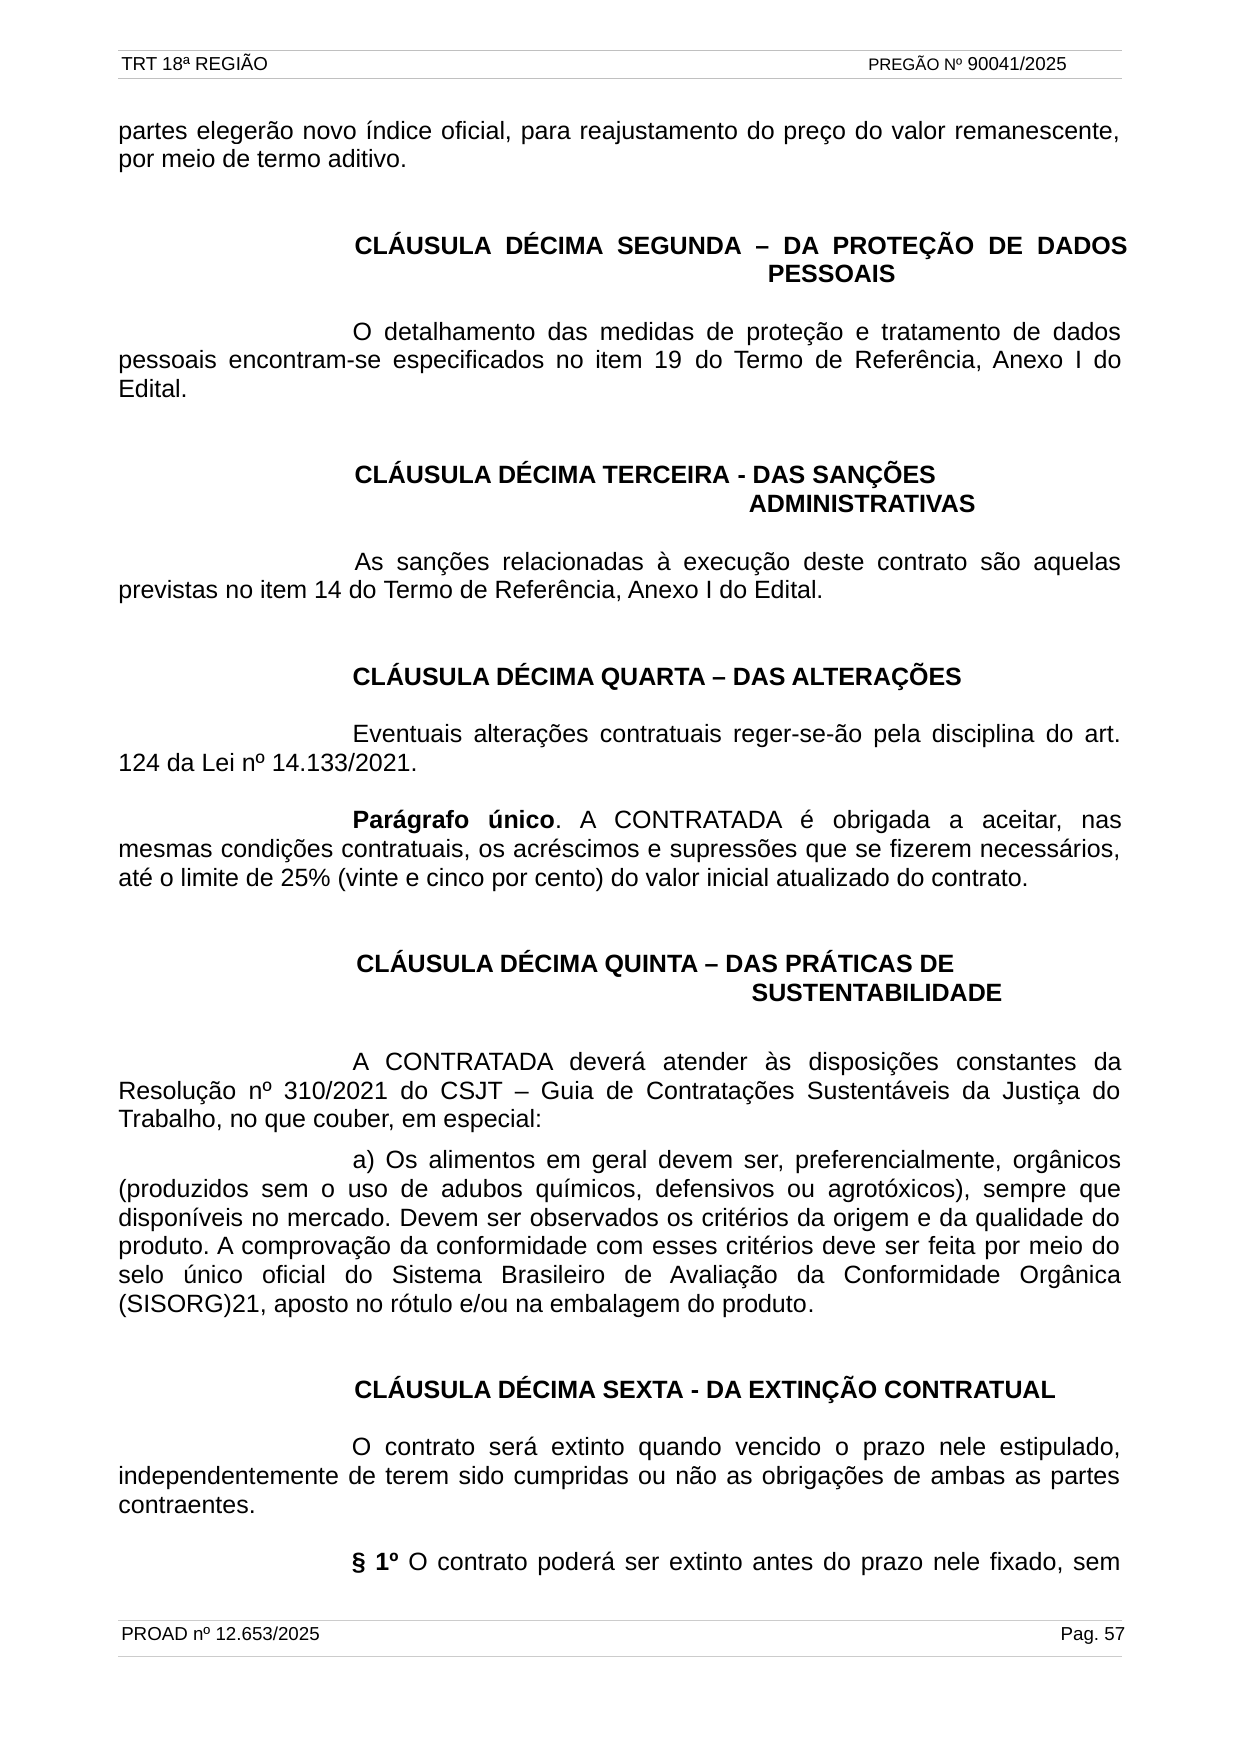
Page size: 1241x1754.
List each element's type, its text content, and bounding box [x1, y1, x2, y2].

text ADMINISTRATIVAS [118, 489, 1122, 518]
text partes elegerão novo índice oficial, para reajustamento do preço do valor remanescente, por meio de termo aditivo. [118, 116, 1122, 173]
text CLÁUSULA DÉCIMA QUARTA – DAS ALTERAÇÕES [118, 661, 1122, 690]
text CLÁUSULA DÉCIMA SEXTA - DA EXTINÇÃO CONTRATUAL [118, 1374, 1122, 1403]
text A CONTRATADA deverá atender às disposições constantes da Resolução nº 310/2021 do CSJT – Guia de Contratações Sustentáveis da Justiça do Trabalho, no que couber, em especial: [118, 1047, 1122, 1133]
text Eventuais alterações contratuais reger-se-ão pela disciplina do art. 124 da Lei nº 14.133/2021. [118, 719, 1122, 776]
text O detalhamento das medidas de proteção e tratamento de dados pessoais encontram-se especificados no item 19 do Termo de Referência, Anexo I do Edital. [118, 316, 1122, 403]
text O contrato será extinto quando vencido o prazo nele estipulado, independentemente de terem sido cumpridas ou não as obrigações de ambas as partes contraentes. [118, 1432, 1122, 1518]
text CLÁUSULA DÉCIMA SEGUNDA – DA PROTEÇÃO DE DADOS PESSOAIS [354, 231, 1128, 288]
text § 1º O contrato poderá ser extinto antes do prazo nele fixado, sem [118, 1547, 1122, 1575]
text CLÁUSULA DÉCIMA TERCEIRA - DAS SANÇÕES [118, 460, 1122, 489]
text a) Os alimentos em geral devem ser, preferencialmente, orgânicos (produzidos sem o uso de adubos químicos, defensivos ou agrotóxicos), sempre que disponíveis no mercado. Devem ser observados os critérios da origem e da qualidade do produto. A comprovação da conformidade com esses critérios deve ser feita por meio do selo único oficial do Sistema Brasileiro de Avaliação da Conformidade Orgânica (SISORG)21, aposto no rótulo e/ou na embalagem do produto. [118, 1145, 1122, 1317]
text SUSTENTABILIDADE [118, 978, 1122, 1006]
text As sanções relacionadas à execução deste contrato são aquelas previstas no item 14 do Termo de Referência, Anexo I do Edital. [118, 546, 1122, 604]
text Parágrafo único. A CONTRATADA é obrigada a aceitar, nas mesmas condições contratuais, os acréscimos e supressões que se fizerem necessários, até o limite de 25% (vinte e cinco por cento) do valor inicial atualizado do contrato. [118, 805, 1122, 891]
text CLÁUSULA DÉCIMA QUINTA – DAS PRÁTICAS DE [118, 949, 1122, 978]
